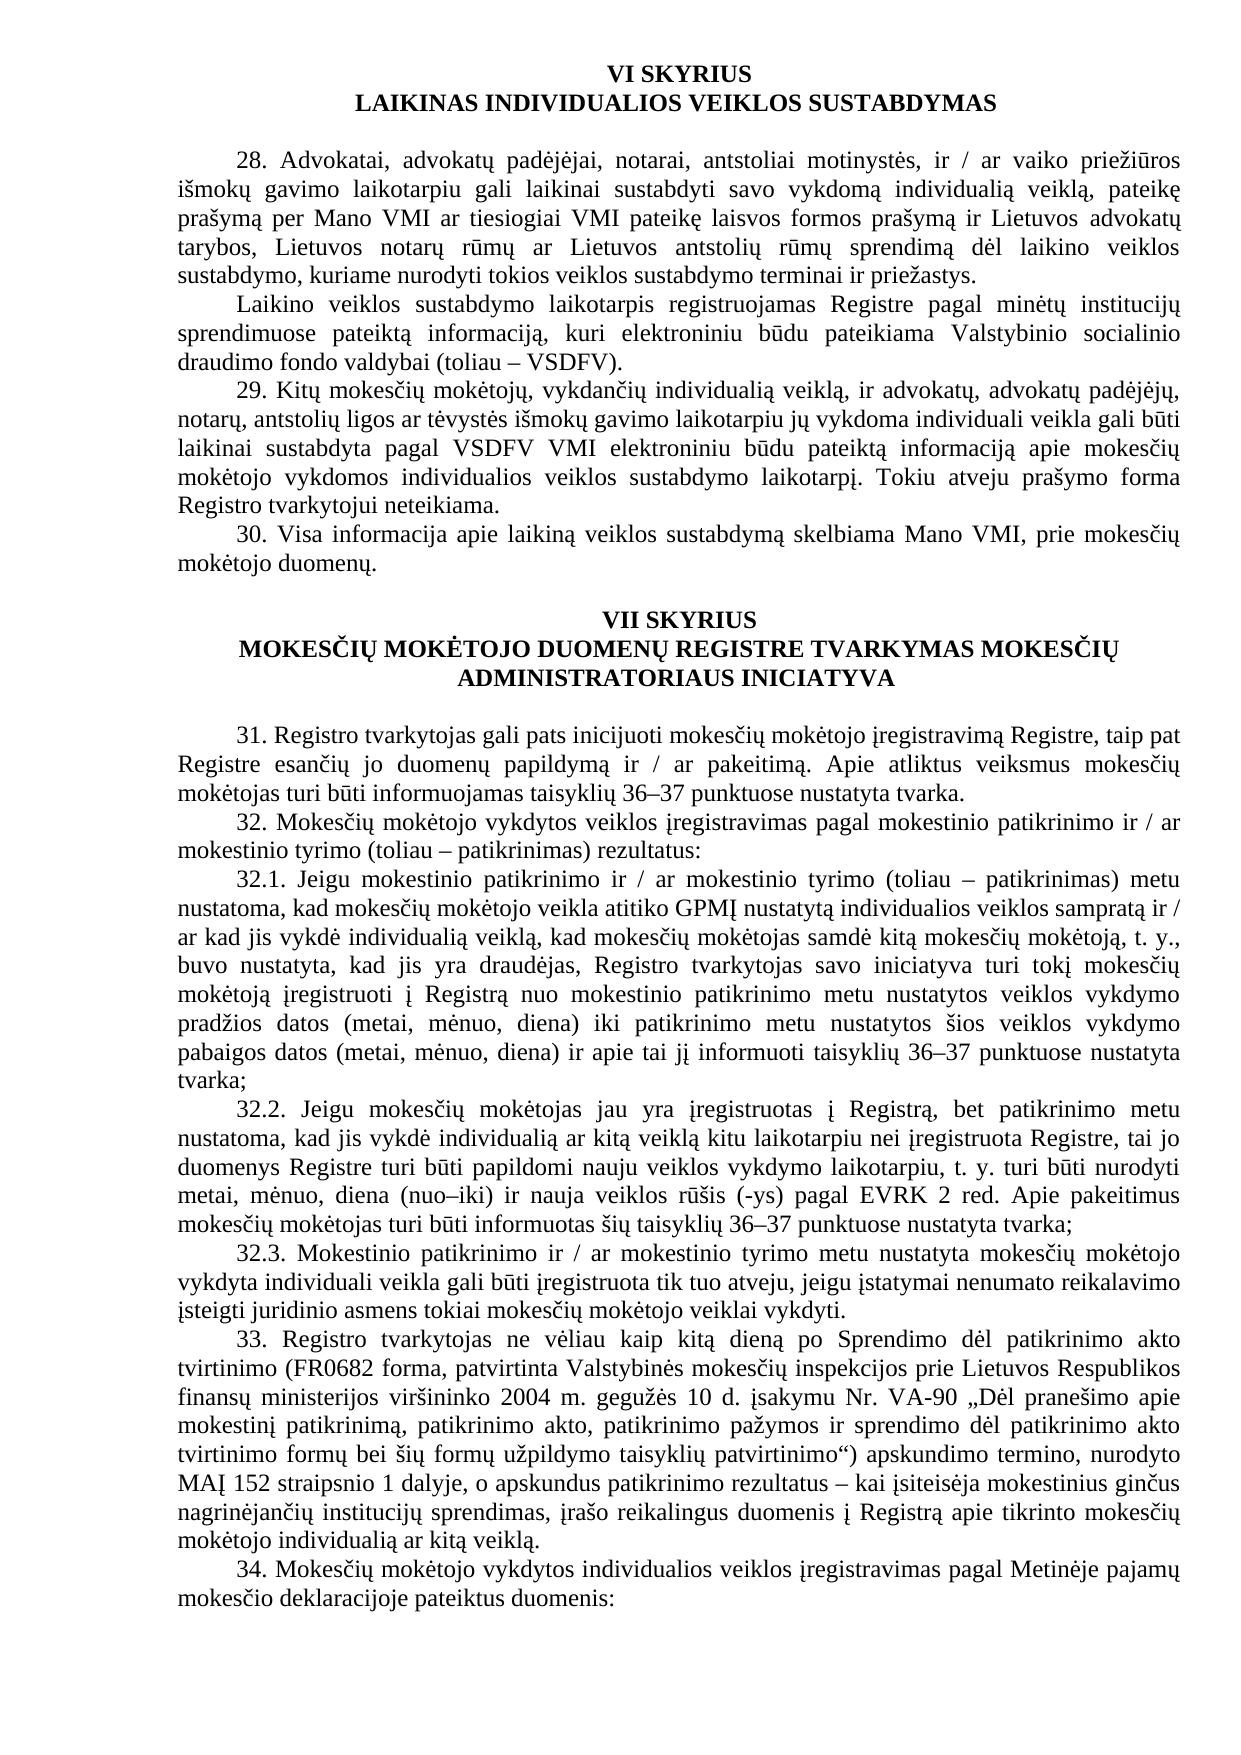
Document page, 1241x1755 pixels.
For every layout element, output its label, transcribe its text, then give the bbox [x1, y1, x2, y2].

text VII SKYRIUS [177, 605, 1181, 634]
text 32.1. Jeigu mokestinio patikrinimo ir / ar mokestinio tyrimo (toliau – patikrinimas) metu nustatoma, kad mokesčių mokėtojo veikla atitiko GPMĮ nustatytą individualios veiklos sampratą ir / ar kad jis vykdė individualią veiklą, kad mokesčių mokėtojas samdė kitą mokesčių mokėtoją, t. y., buvo nustatyta, kad jis yra draudėjas, Registro tvarkytojas savo iniciatyva turi tokį mokesčių mokėtoją įregistruoti į Registrą nuo mokestinio patikrinimo metu nustatytos veiklos vykdymo pradžios datos (metai, mėnuo, diena) iki patikrinimo metu nustatytos šios veiklos vykdymo pabaigos datos (metai, mėnuo, diena) ir apie tai jį informuoti taisyklių 36–37 punktuose nustatyta tvarka; [177, 864, 1181, 1094]
text 32. Mokesčių mokėtojo vykdytos veiklos įregistravimas pagal mokestinio patikrinimo ir / ar mokestinio tyrimo (toliau – patikrinimas) rezultatus: [177, 807, 1181, 864]
text 33. Registro tvarkytojas ne vėliau kaip kitą dieną po Sprendimo dėl patikrinimo akto tvirtinimo (FR0682 forma, patvirtinta Valstybinės mokesčių inspekcijos prie Lietuvos Respublikos finansų ministerijos viršininko 2004 m. gegužės 10 d. įsakymu Nr. VA-90 „Dėl pranešimo apie mokestinį patikrinimą, patikrinimo akto, patikrinimo pažymos ir sprendimo dėl patikrinimo akto tvirtinimo formų bei šių formų užpildymo taisyklių patvirtinimo“) apskundimo termino, nurodyto MAĮ 152 straipsnio 1 dalyje, o apskundus patikrinimo rezultatus – kai įsiteisėja mokestinius ginčus nagrinėjančių institucijų sprendimas, įrašo reikalingus duomenis į Registrą apie tikrinto mokesčių mokėtojo individualią ar kitą veiklą. [177, 1324, 1181, 1554]
text 31. Registro tvarkytojas gali pats inicijuoti mokesčių mokėtojo įregistravimą Registre, taip pat Registre esančių jo duomenų papildymą ir / ar pakeitimą. Apie atliktus veiksmus mokesčių mokėtojas turi būti informuojamas taisyklių 36–37 punktuose nustatyta tvarka. [177, 720, 1181, 807]
text 29. Kitų mokesčių mokėtojų, vykdančių individualią veiklą, ir advokatų, advokatų padėjėjų, notarų, antstolių ligos ar tėvystės išmokų gavimo laikotarpiu jų vykdoma individuali veikla gali būti laikinai sustabdyta pagal VSDFV VMI elektroniniu būdu pateiktą informaciją apie mokesčių mokėtojo vykdomos individualios veiklos sustabdymo laikotarpį. Tokiu atveju prašymo forma Registro tvarkytojui neteikiama. [177, 375, 1181, 519]
text 30. Visa informacija apie laikiną veiklos sustabdymą skelbiama Mano VMI, prie mokesčių mokėtojo duomenų. [177, 519, 1181, 577]
text MOKESČIŲ MOKĖTOJO DUOMENŲ REGISTRE TVARKYMAS MOKESČIŲ ADMINISTRATORIAUS INICIATYVA [177, 634, 1181, 692]
text 32.3. Mokestinio patikrinimo ir / ar mokestinio tyrimo metu nustatyta mokesčių mokėtojo vykdyta individuali veikla gali būti įregistruota tik tuo atveju, jeigu įstatymai nenumato reikalavimo įsteigti juridinio asmens tokiai mokesčių mokėtojo veiklai vykdyti. [177, 1238, 1181, 1324]
text 34. Mokesčių mokėtojo vykdytos individualios veiklos įregistravimas pagal Metinėje pajamų mokesčio deklaracijoje pateiktus duomenis: [177, 1554, 1181, 1612]
text VI SKYRIUS [177, 59, 1181, 88]
text Laikino veiklos sustabdymo laikotarpis registruojamas Registre pagal minėtų institucijų sprendimuose pateiktą informaciją, kuri elektroniniu būdu pateikiama Valstybinio socialinio draudimo fondo valdybai (toliau – VSDFV). [177, 289, 1181, 375]
text LAIKINAS INDIVIDUALIOS VEIKLOS SUSTABDYMAS [177, 88, 1181, 117]
text 28. Advokatai, advokatų padėjėjai, notarai, antstoliai motinystės, ir / ar vaiko priežiūros išmokų gavimo laikotarpiu gali laikinai sustabdyti savo vykdomą individualią veiklą, pateikę prašymą per Mano VMI ar tiesiogiai VMI pateikę laisvos formos prašymą ir Lietuvos advokatų tarybos, Lietuvos notarų rūmų ar Lietuvos antstolių rūmų sprendimą dėl laikino veiklos sustabdymo, kuriame nurodyti tokios veiklos sustabdymo terminai ir priežastys. [177, 145, 1181, 289]
text 32.2. Jeigu mokesčių mokėtojas jau yra įregistruotas į Registrą, bet patikrinimo metu nustatoma, kad jis vykdė individualią ar kitą veiklą kitu laikotarpiu nei įregistruota Registre, tai jo duomenys Registre turi būti papildomi nauju veiklos vykdymo laikotarpiu, t. y. turi būti nurodyti metai, mėnuo, diena (nuo–iki) ir nauja veiklos rūšis (-ys) pagal EVRK 2 red. Apie pakeitimus mokesčių mokėtojas turi būti informuotas šių taisyklių 36–37 punktuose nustatyta tvarka; [177, 1094, 1181, 1238]
